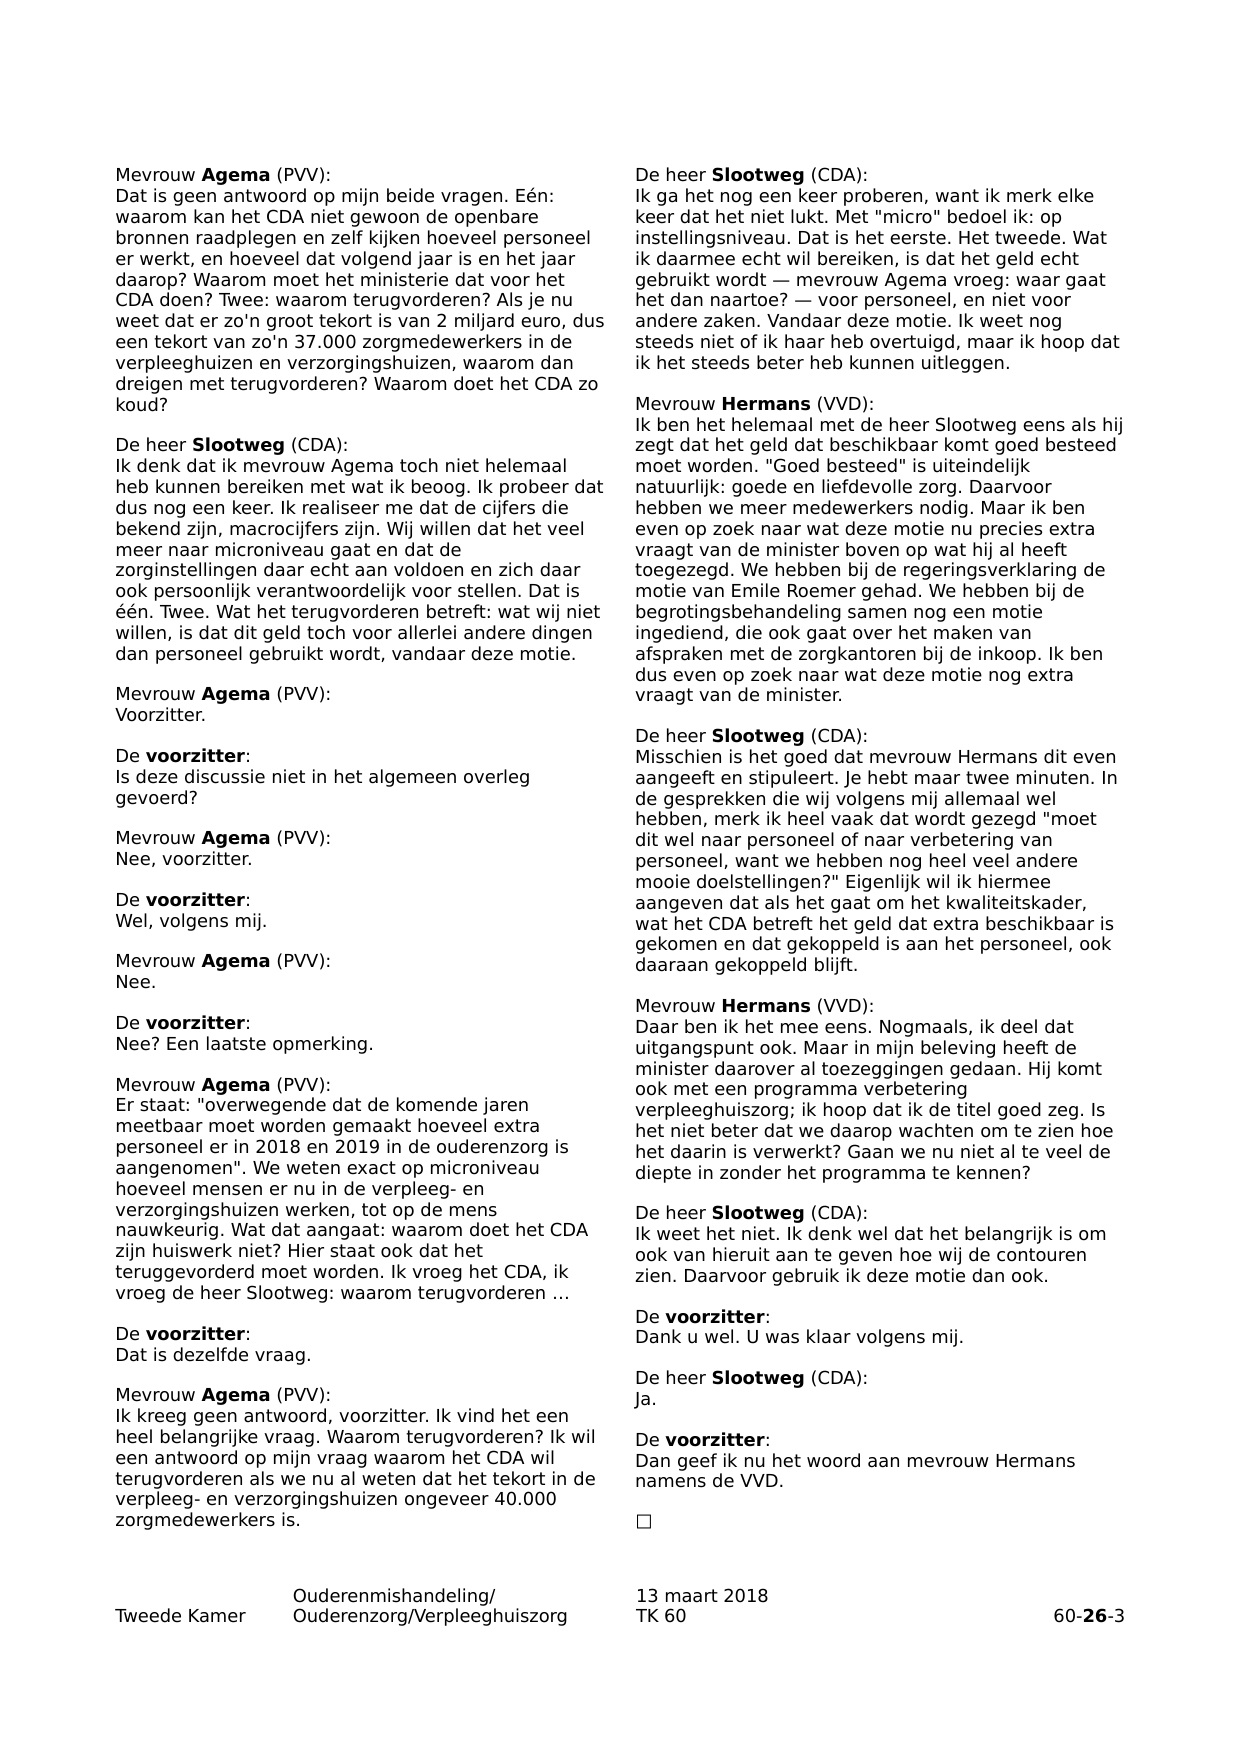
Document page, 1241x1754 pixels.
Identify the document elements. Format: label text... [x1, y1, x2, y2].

text De voorzitter: [635, 1429, 1125, 1450]
text De heer Slootweg (CDA): [635, 1203, 1125, 1224]
text Wel, volgens mij. [115, 911, 605, 931]
text Mevrouw Agema (PVV): [115, 1385, 605, 1406]
text ⬜ [635, 1512, 1125, 1533]
text Mevrouw Agema (PVV): [115, 1074, 605, 1095]
text Ik kreeg geen antwoord, voorzitter. Ik vind het een heel belangrijke vraag. Waarom terugvorderen? Ik wil een antwoord op mijn vraag waarom het CDA wil terugvorderen als we nu al weten dat het tekort in de verpleeg- en verzorgingshuizen ongeveer 40.000 zorgmedewerkers is. [115, 1406, 605, 1531]
text Er staat: "overwegende dat de komende jaren meetbaar moet worden gemaakt hoeveel extra personeel er in 2018 en 2019 in de ouderenzorg is aangenomen". We weten exact op microniveau hoeveel mensen er nu in de verpleeg- en verzorgingshuizen werken, tot op de mens nauwkeurig. Wat dat aangaat: waarom doet het CDA zijn huiswerk niet? Hier staat ook dat het teruggevorderd moet worden. Ik vroeg het CDA, ik vroeg de heer Slootweg: waarom terugvorderen … [115, 1095, 605, 1303]
text Is deze discussie niet in het algemeen overleg gevoerd? [115, 767, 605, 808]
text De voorzitter: [115, 890, 605, 911]
text Daar ben ik het mee eens. Nogmaals, ik deel dat uitgangspunt ook. Maar in mijn beleving heeft de minister daarover al toezeggingen gedaan. Hij komt ook met een programma verbetering verpleeghuiszorg; ik hoop dat ik de titel goed zeg. Is het niet beter dat we daarop wachten om te zien hoe het daarin is verwerkt? Gaan we nu niet al te veel de diepte in zonder het programma te kennen? [635, 1017, 1125, 1183]
text De voorzitter: [635, 1306, 1125, 1327]
text Mevrouw Hermans (VVD): [635, 393, 1125, 414]
text Dat is geen antwoord op mijn beide vragen. Eén: waarom kan het CDA niet gewoon de openbare bronnen raadplegen en zelf kijken hoeveel personeel er werkt, en hoeveel dat volgend jaar is en het jaar daarop? Waarom moet het ministerie dat voor het CDA doen? Twee: waarom terugvorderen? Als je nu weet dat er zo'n groot tekort is van 2 miljard euro, dus een tekort van zo'n 37.000 zorgmedewerkers in de verpleeghuizen en verzorgingshuizen, waarom dan dreigen met terugvorderen? Waarom doet het CDA zo koud? [115, 186, 605, 415]
text Mevrouw Agema (PVV): [115, 951, 605, 972]
text De voorzitter: [115, 1013, 605, 1034]
text De heer Slootweg (CDA): [635, 726, 1125, 747]
text Ja. [635, 1389, 1125, 1409]
text Ik denk dat ik mevrouw Agema toch niet helemaal heb kunnen bereiken met wat ik beoog. Ik probeer dat dus nog een keer. Ik realiseer me dat de cijfers die bekend zijn, macrocijfers zijn. Wij willen dat het veel meer naar microniveau gaat en dat de zorginstellingen daar echt aan voldoen en zich daar ook persoonlijk verantwoordelijk voor stellen. Dat is één. Twee. Wat het terugvorderen betreft: wat wij niet willen, is dat dit geld toch voor allerlei andere dingen dan personeel gebruikt wordt, vandaar deze motie. [115, 456, 605, 664]
text Mevrouw Agema (PVV): [115, 828, 605, 849]
text Mevrouw Agema (PVV): [115, 684, 605, 705]
text Ik weet het niet. Ik denk wel dat het belangrijk is om ook van hieruit aan te geven hoe wij de contouren zien. Daarvoor gebruik ik deze motie dan ook. [635, 1224, 1125, 1286]
text Ik ben het helemaal met de heer Slootweg eens als hij zegt dat het geld dat beschikbaar komt goed besteed moet worden. "Goed besteed" is uiteindelijk natuurlijk: goede en liefdevolle zorg. Daarvoor hebben we meer medewerkers nodig. Maar ik ben even op zoek naar wat deze motie nu precies extra vraagt van de minister boven op wat hij al heeft toegezegd. We hebben bij de regeringsverklaring de motie van Emile Roemer gehad. We hebben bij de begrotingsbehandeling samen nog een motie ingediend, die ook gaat over het maken van afspraken met de zorgkantoren bij de inkoop. Ik ben dus even op zoek naar wat deze motie nog extra vraagt van de minister. [635, 414, 1125, 706]
text Nee, voorzitter. [115, 849, 605, 870]
text De heer Slootweg (CDA): [635, 165, 1125, 186]
text De voorzitter: [115, 746, 605, 767]
text Dank u wel. U was klaar volgens mij. [635, 1327, 1125, 1348]
text Nee. [115, 972, 605, 993]
text Dan geef ik nu het woord aan mevrouw Hermans namens de VVD. [635, 1450, 1125, 1492]
text Dat is dezelfde vraag. [115, 1344, 605, 1365]
text Mevrouw Agema (PVV): [115, 165, 605, 186]
text De voorzitter: [115, 1323, 605, 1344]
text De heer Slootweg (CDA): [635, 1368, 1125, 1389]
text De heer Slootweg (CDA): [115, 435, 605, 456]
text Ik ga het nog een keer proberen, want ik merk elke keer dat het niet lukt. Met "micro" bedoel ik: op instellingsniveau. Dat is het eerste. Het tweede. Wat ik daarmee echt wil bereiken, is dat het geld echt gebruikt wordt — mevrouw Agema vroeg: waar gaat het dan naartoe? — voor personeel, en niet voor andere zaken. Vandaar deze motie. Ik weet nog steeds niet of ik haar heb overtuigd, maar ik hoop dat ik het steeds beter heb kunnen uitleggen. [635, 186, 1125, 373]
text Mevrouw Hermans (VVD): [635, 996, 1125, 1017]
text Misschien is het goed dat mevrouw Hermans dit even aangeeft en stipuleert. Je hebt maar twee minuten. In de gesprekken die wij volgens mij allemaal wel hebben, merk ik heel vaak dat wordt gezegd "moet dit wel naar personeel of naar verbetering van personeel, want we hebben nog heel veel andere mooie doelstellingen?" Eigenlijk wil ik hiermee aangeven dat als het gaat om het kwaliteitskader, wat het CDA betreft het geld dat extra beschikbaar is gekomen en dat gekoppeld is aan het personeel, ook daaraan gekoppeld blijft. [635, 747, 1125, 976]
text Voorzitter. [115, 705, 605, 726]
text Nee? Een laatste opmerking. [115, 1034, 605, 1054]
